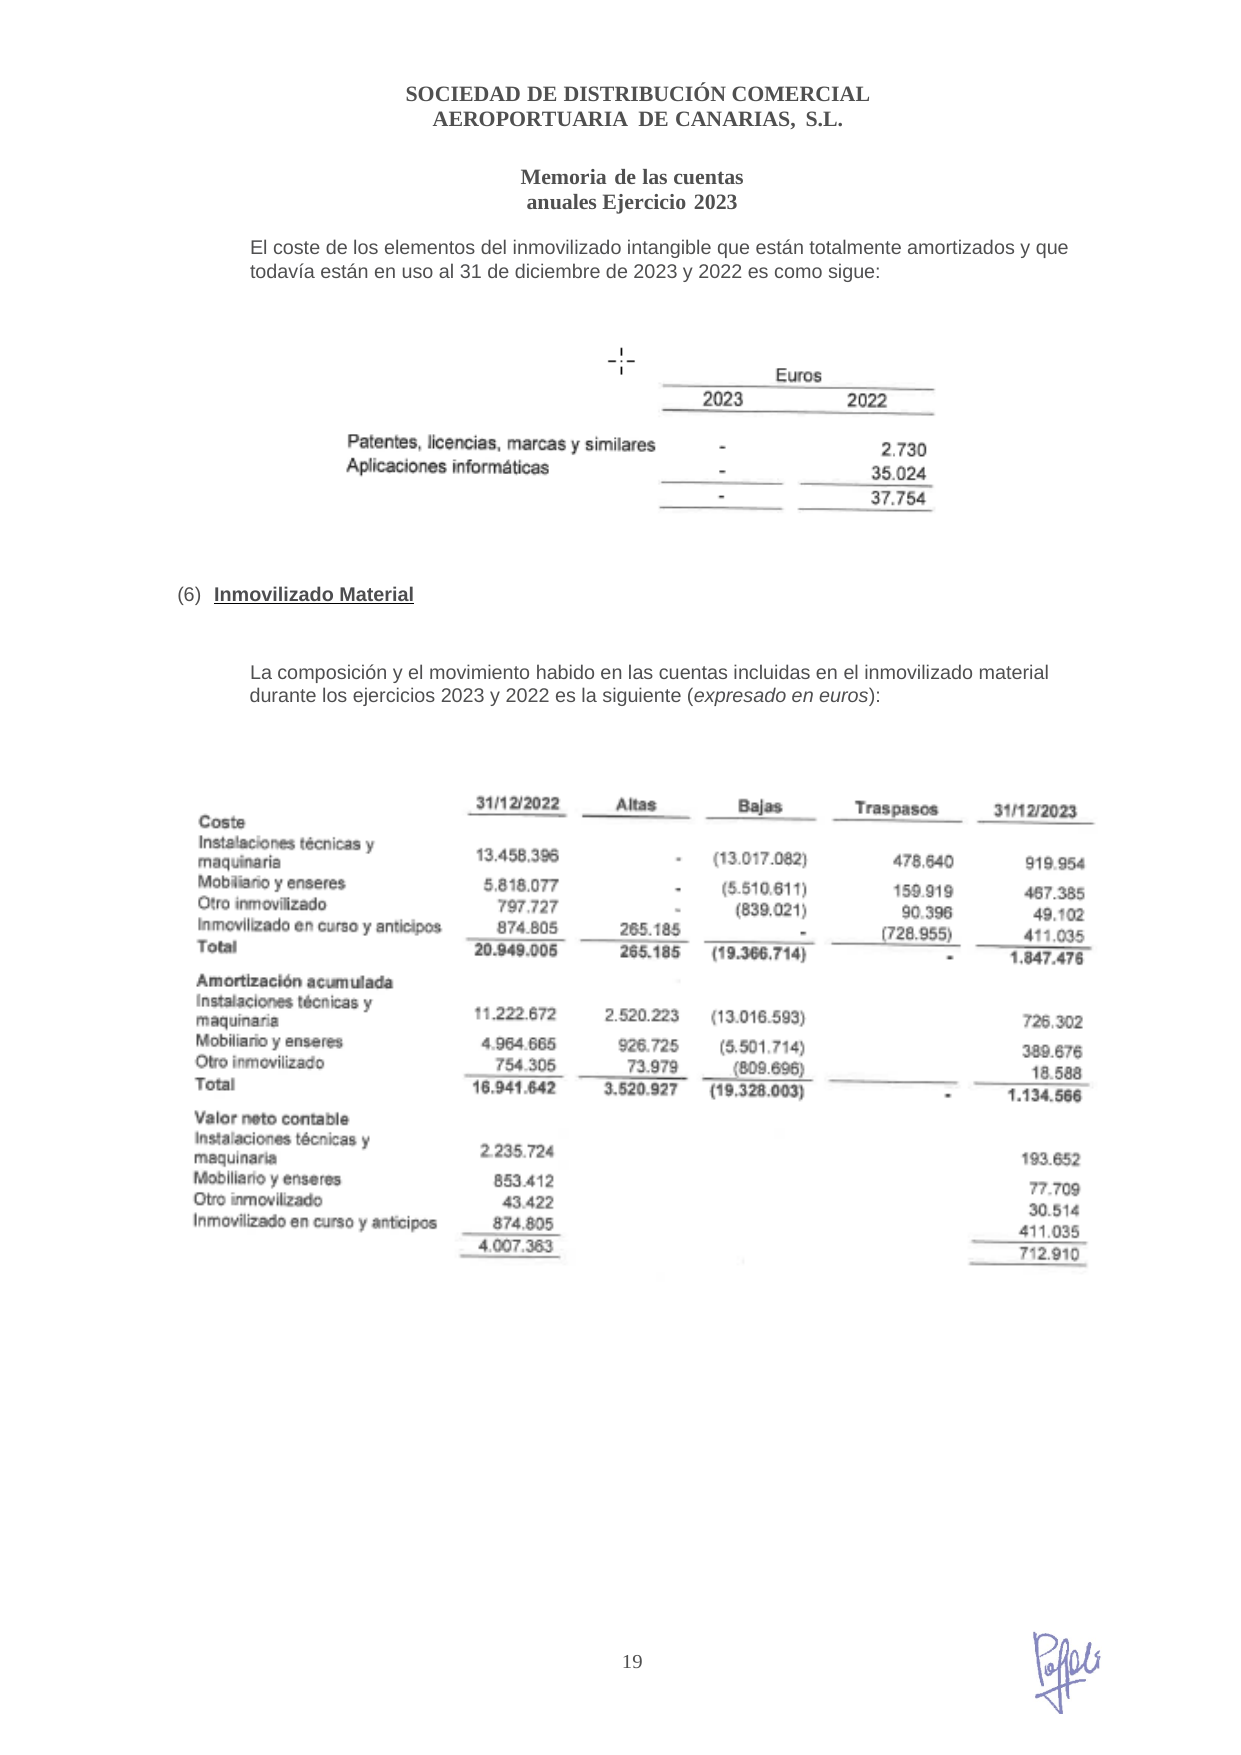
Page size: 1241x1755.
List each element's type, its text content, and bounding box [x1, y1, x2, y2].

subtitle SOCIEDAD DE DISTRIBUCIÓN COMERCIAL AEROPORTUARIA DE CANARIAS, S.L. [365, 81, 910, 132]
list Inmovilizado Material [177, 583, 1113, 605]
text La composición y el movimiento habido en las cuentas incluidas en el inmovilizado material durante los ejercicios 2023 y 2022 es la siguiente (expresado en euros): [249, 661, 1113, 707]
text El coste de los elementos del inmovilizado intangible que están totalmente amortizados y que todavía están en uso al 31 de diciembre de 2023 y 2022 es como sigue: [250, 236, 1113, 283]
subtitle Memoria de las cuentas anuales Ejercicio 2023 [483, 164, 781, 214]
